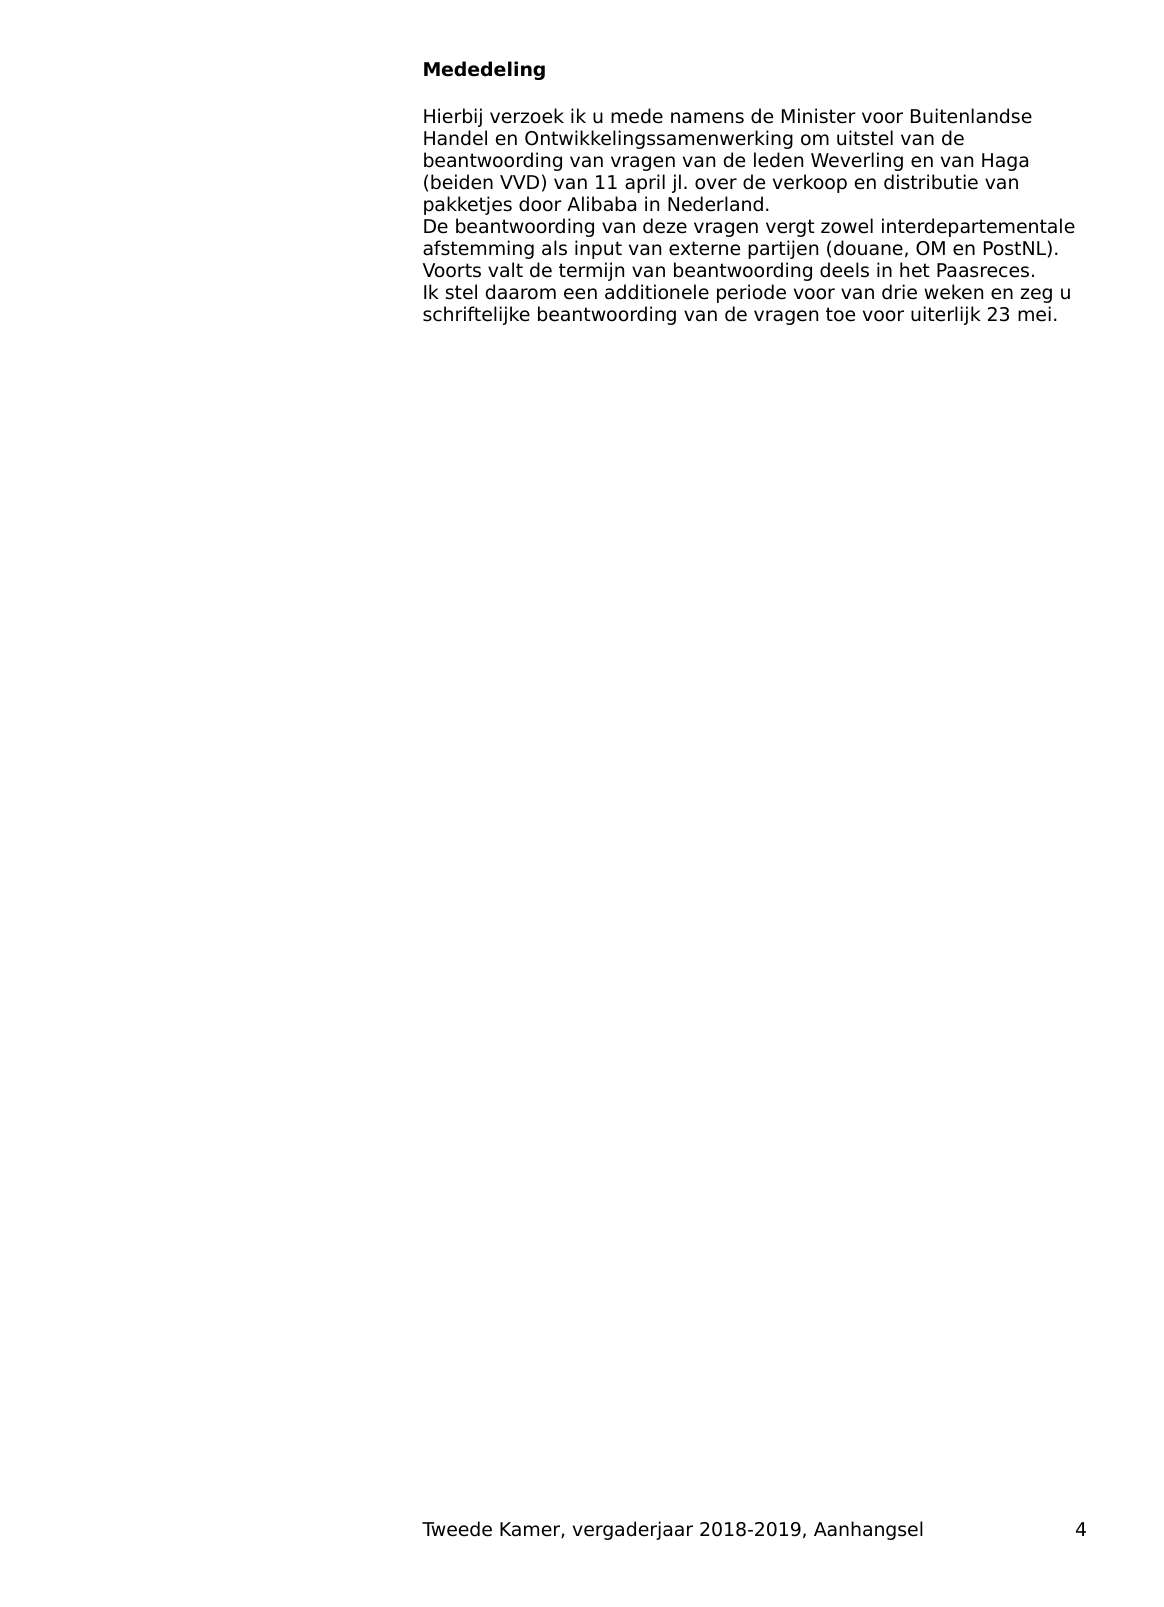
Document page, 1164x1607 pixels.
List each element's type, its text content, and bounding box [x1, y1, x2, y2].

text Hierbij verzoek ik u mede namens de Minister voor Buitenlandse Handel en Ontwikkelingssamenwerking om uitstel van de beantwoording van vragen van de leden Weverling en van Haga (beiden VVD) van 11 april jl. over de verkoop en distributie van pakketjes door Alibaba in Nederland. [422, 106, 1087, 216]
text Ik stel daarom een additionele periode voor van drie weken en zeg u schriftelijke beantwoording van de vragen toe voor uiterlijk 23 mei. [422, 282, 1087, 326]
subtitle Mededeling [422, 59, 1087, 81]
text De beantwoording van deze vragen vergt zowel interdepartementale afstemming als input van externe partijen (douane, OM en PostNL). Voorts valt de termijn van beantwoording deels in het Paasreces. [422, 216, 1087, 282]
